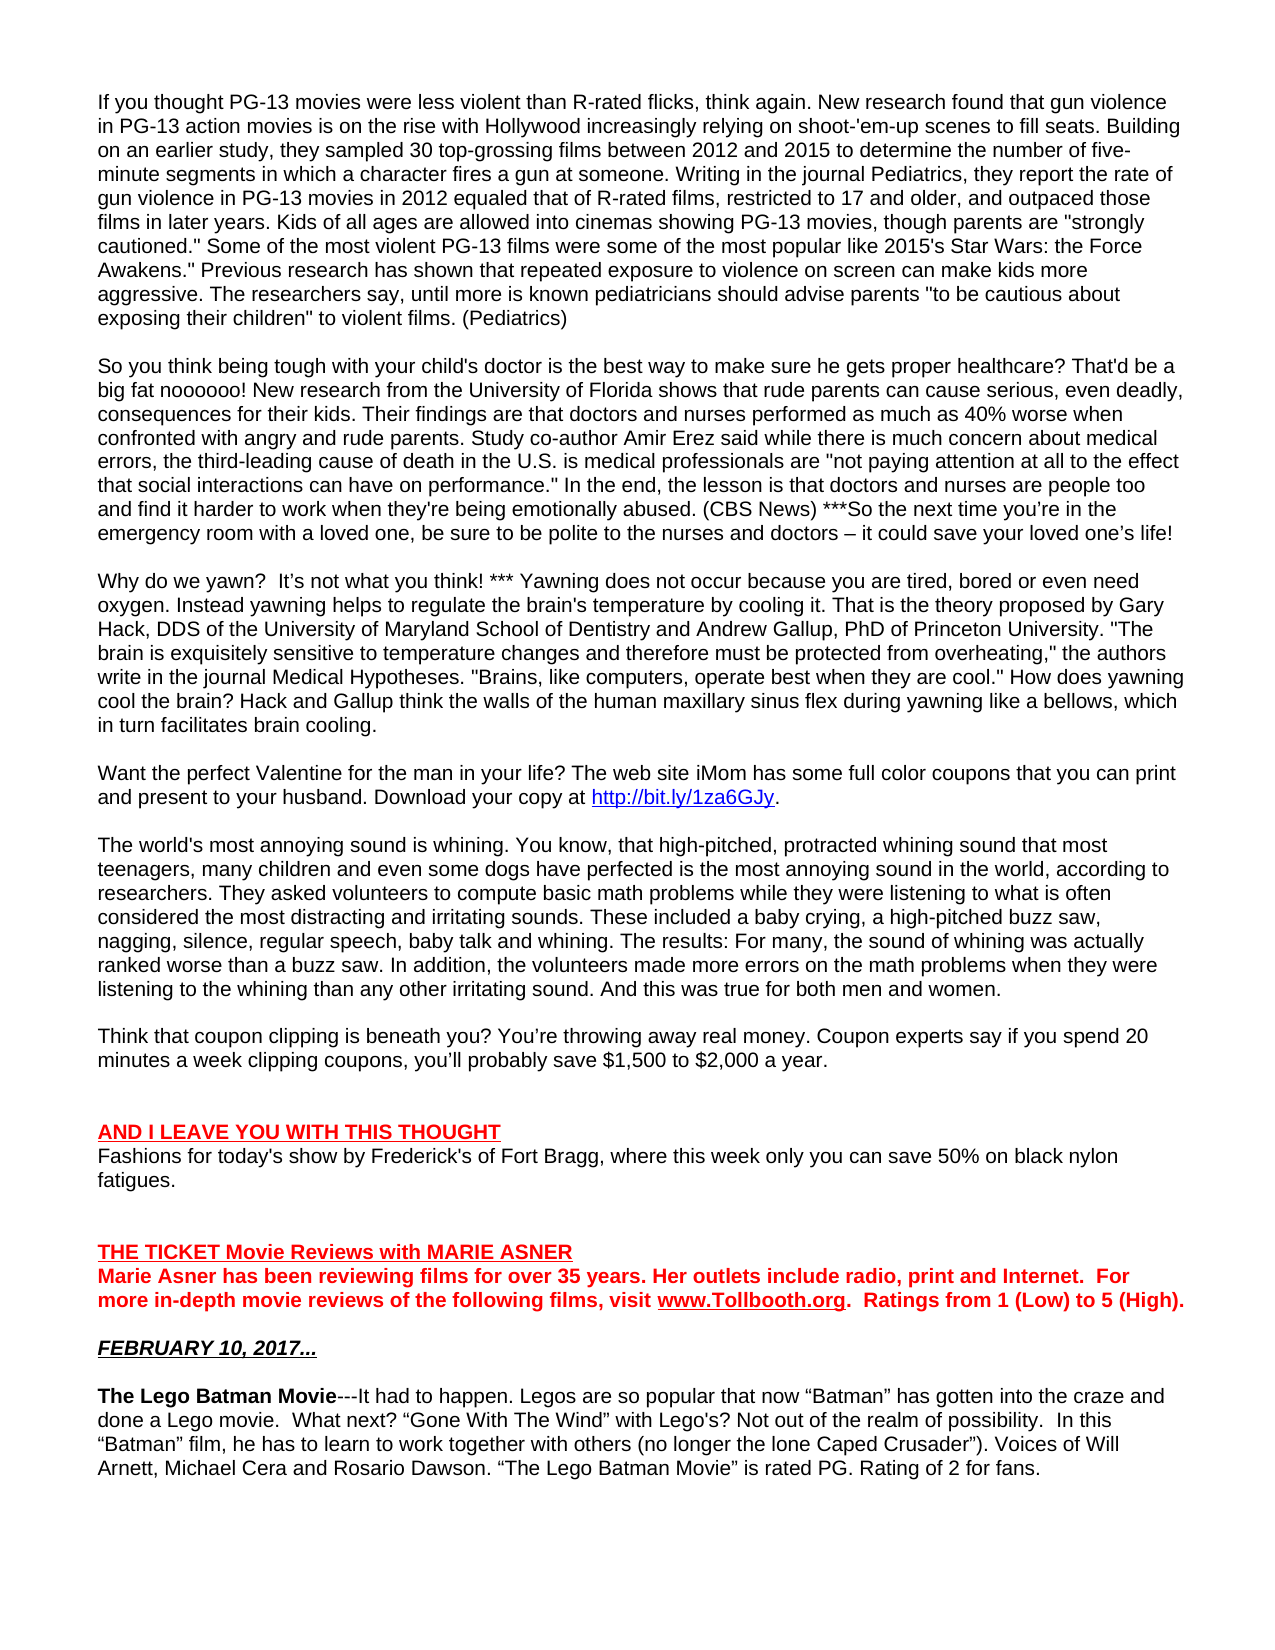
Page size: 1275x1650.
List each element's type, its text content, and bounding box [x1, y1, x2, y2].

text AND I LEAVE YOU WITH THIS THOUGHT [97, 1120, 1185, 1144]
text FEBRUARY 10, 2017... [97, 1336, 1185, 1360]
text The Lego Batman Movie---It had to happen. Legos are so popular that now “Batman” has gotten into the craze and done a Lego movie. What next? “Gone With The Wind” with Lego's? Not out of the realm of possibility. In this “Batman” film, he has to learn to work together with others (no longer the lone Caped Crusader”). Voices of Will Arnett, Michael Cera and Rosario Dawson. “The Lego Batman Movie” is rated PG. Rating of 2 for fans. [97, 1384, 1185, 1479]
text Want the perfect Valentine for the man in your life? The web site iMom has some full color coupons that you can print and present to your husband. Download your copy at http://bit.ly/1za6GJy. [97, 761, 1185, 809]
text If you thought PG-13 movies were less violent than R-rated flicks, think again. New research found that gun violence in PG-13 action movies is on the rise with Hollywood increasingly relying on shoot-'em-up scenes to fill seats. Building on an earlier study, they sampled 30 top-grossing films between 2012 and 2015 to determine the number of five-minute segments in which a character fires a gun at someone. Writing in the journal Pediatrics, they report the rate of gun violence in PG-13 movies in 2012 equaled that of R-rated films, restricted to 17 and older, and outpaced those films in later years. Kids of all ages are allowed into cinemas showing PG-13 movies, though parents are "strongly cautioned." Some of the most violent PG-13 films were some of the most popular like 2015's Star Wars: the Force Awakens." Previous research has shown that repeated exposure to violence on screen can make kids more aggressive. The researchers say, until more is known pediatricians should advise parents "to be cautious about exposing their children" to violent films. (Pediatrics) [97, 90, 1185, 329]
text Why do we yawn? It’s not what you think! *** Yawning does not occur because you are tired, bored or even need oxygen. Instead yawning helps to regulate the brain's temperature by cooling it. That is the theory proposed by Gary Hack, DDS of the University of Maryland School of Dentistry and Andrew Gallup, PhD of Princeton University. "The brain is exquisitely sensitive to temperature changes and therefore must be protected from overheating," the authors write in the journal Medical Hypotheses. "Brains, like computers, operate best when they are cool." How does yawning cool the brain? Hack and Gallup think the walls of the human maxillary sinus flex during yawning like a bellows, which in turn facilitates brain cooling. [97, 569, 1185, 737]
text Fashions for today's show by Frederick's of Fort Bragg, where this week only you can save 50% on black nylon fatigues. [97, 1144, 1185, 1192]
text Marie Asner has been reviewing films for over 35 years. Her outlets include radio, print and Internet. For more in-depth movie reviews of the following films, visit www.Tollbooth.org. Ratings from 1 (Low) to 5 (High). [97, 1264, 1185, 1312]
text So you think being tough with your child's doctor is the best way to make sure he gets proper healthcare? That'd be a big fat noooooo! New research from the University of Florida shows that rude parents can cause serious, even deadly, consequences for their kids. Their findings are that doctors and nurses performed as much as 40% worse when confronted with angry and rude parents. Study co-author Amir Erez said while there is much concern about medical errors, the third-leading cause of death in the U.S. is medical professionals are "not paying attention at all to the effect that social interactions can have on performance." In the end, the lesson is that doctors and nurses are people too and find it harder to work when they're being emotionally abused. (CBS News) ***So the next time you’re in the emergency room with a loved one, be sure to be polite to the nurses and doctors – it could save your loved one’s life! [97, 353, 1185, 545]
text THE TICKET Movie Reviews with MARIE ASNER [97, 1240, 1185, 1264]
text Think that coupon clipping is beneath you? You’re throwing away real money. Coupon experts say if you spend 20 minutes a week clipping coupons, you’ll probably save $1,500 to $2,000 a year. [97, 1024, 1185, 1072]
text The world's most annoying sound is whining. You know, that high-pitched, protracted whining sound that most teenagers, many children and even some dogs have perfected is the most annoying sound in the world, according to researchers. They asked volunteers to compute basic math problems while they were listening to what is often considered the most distracting and irritating sounds. These included a baby crying, a high-pitched buzz saw, nagging, silence, regular speech, baby talk and whining. The results: For many, the sound of whining was actually ranked worse than a buzz saw. In addition, the volunteers made more errors on the math problems when they were listening to the whining than any other irritating sound. And this was true for both men and women. [97, 833, 1185, 1000]
